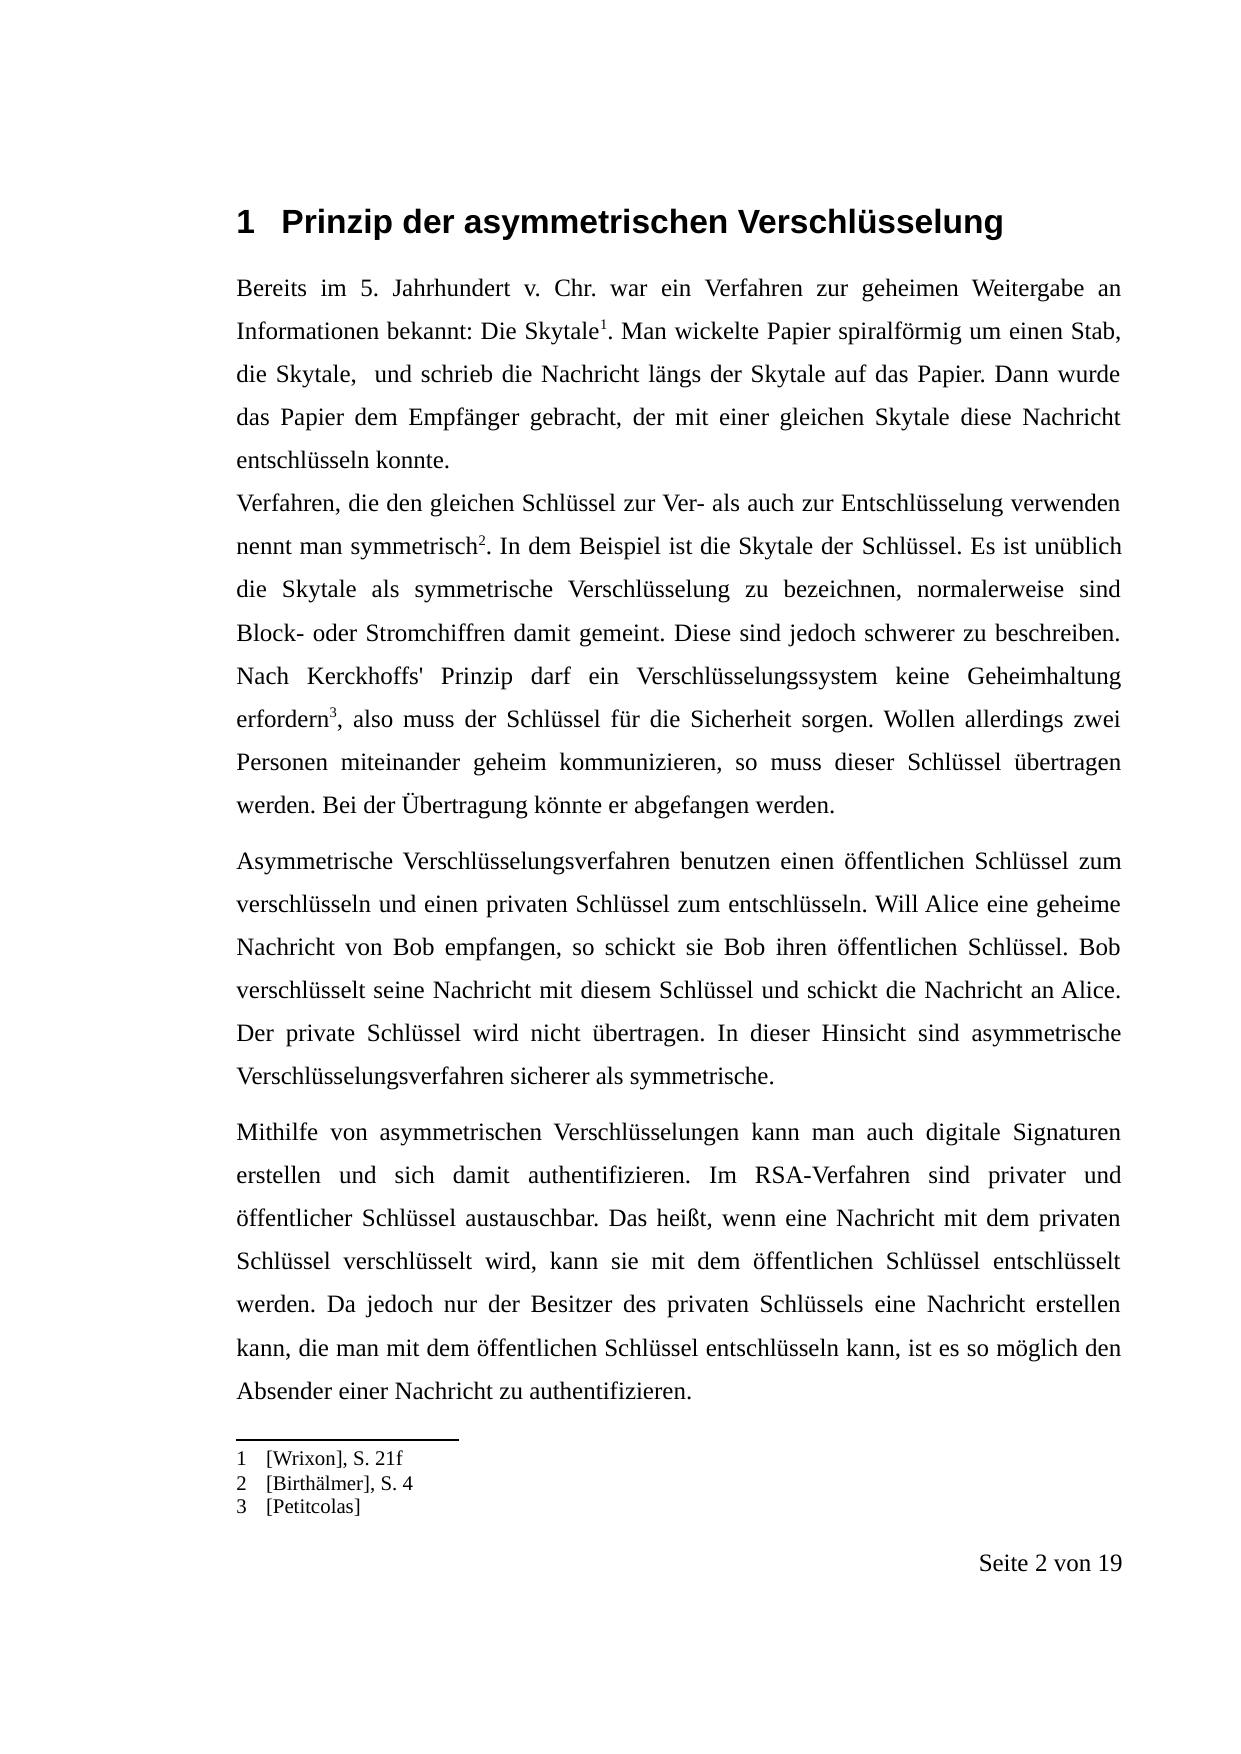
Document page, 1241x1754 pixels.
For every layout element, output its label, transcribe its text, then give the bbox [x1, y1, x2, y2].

text [Birthälmer], S. 4 [236, 1470, 1122, 1494]
text [Petitcolas] [236, 1494, 1122, 1518]
text [Wrixon], S. 21f [236, 1446, 1122, 1470]
text Bereits im 5. Jahrhundert v. Chr. war ein Verfahren zur geheimen Weitergabe an Informationen bekannt: Die Skytale. Man wickelte Papier spiralförmig um einen Stab, die Skytale, und schrieb die Nachricht längs der Skytale auf das Papier. Dann wurde das Papier dem Empfänger gebracht, der mit einer gleichen Skytale diese Nachricht entschlüsseln konnte. Verfahren, die den gleichen Schlüssel zur Ver- als auch zur Entschlüsselung verwenden nennt man symmetrisch. In dem Beispiel ist die Skytale der Schlüssel. Es ist unüblich die Skytale als symmetrische Verschlüsselung zu bezeichnen, normalerweise sind Block- oder Stromchiffren damit gemeint. Diese sind jedoch schwerer zu beschreiben. Nach Kerckhoffs' Prinzip darf ein Verschlüsselungssystem keine Geheimhaltung erfordern, also muss der Schlüssel für die Sicherheit sorgen. Wollen allerdings zwei Personen miteinander geheim kommunizieren, so muss dieser Schlüssel übertragen werden. Bei der Übertragung könnte er abgefangen werden. [236, 273, 1122, 819]
text Mithilfe von asymmetrischen Verschlüsselungen kann man auch digitale Signaturen erstellen und sich damit authentifizieren. Im RSA-Verfahren sind privater und öffentlicher Schlüssel austauschbar. Das heißt, wenn eine Nachricht mit dem privaten Schlüssel verschlüsselt wird, kann sie mit dem öffentlichen Schlüssel entschlüsselt werden. Da jedoch nur der Besitzer des privaten Schlüssels eine Nachricht erstellen kann, die man mit dem öffentlichen Schlüssel entschlüsseln kann, ist es so möglich den Absender einer Nachricht zu authentifizieren. [236, 1117, 1122, 1404]
text Asymmetrische Verschlüsselungsverfahren benutzen einen öffentlichen Schlüssel zum verschlüsseln und einen privaten Schlüssel zum entschlüsseln. Will Alice eine geheime Nachricht von Bob empfangen, so schickt sie Bob ihren öffentlichen Schlüssel. Bob verschlüsselt seine Nachricht mit diesem Schlüssel und schickt die Nachricht an Alice. Der private Schlüssel wird nicht übertragen. In dieser Hinsicht sind asymmetrische Verschlüsselungsverfahren sicherer als symmetrische. [236, 846, 1122, 1090]
subtitle Prinzip der asymmetrischen Verschlüsselung [236, 202, 1122, 241]
